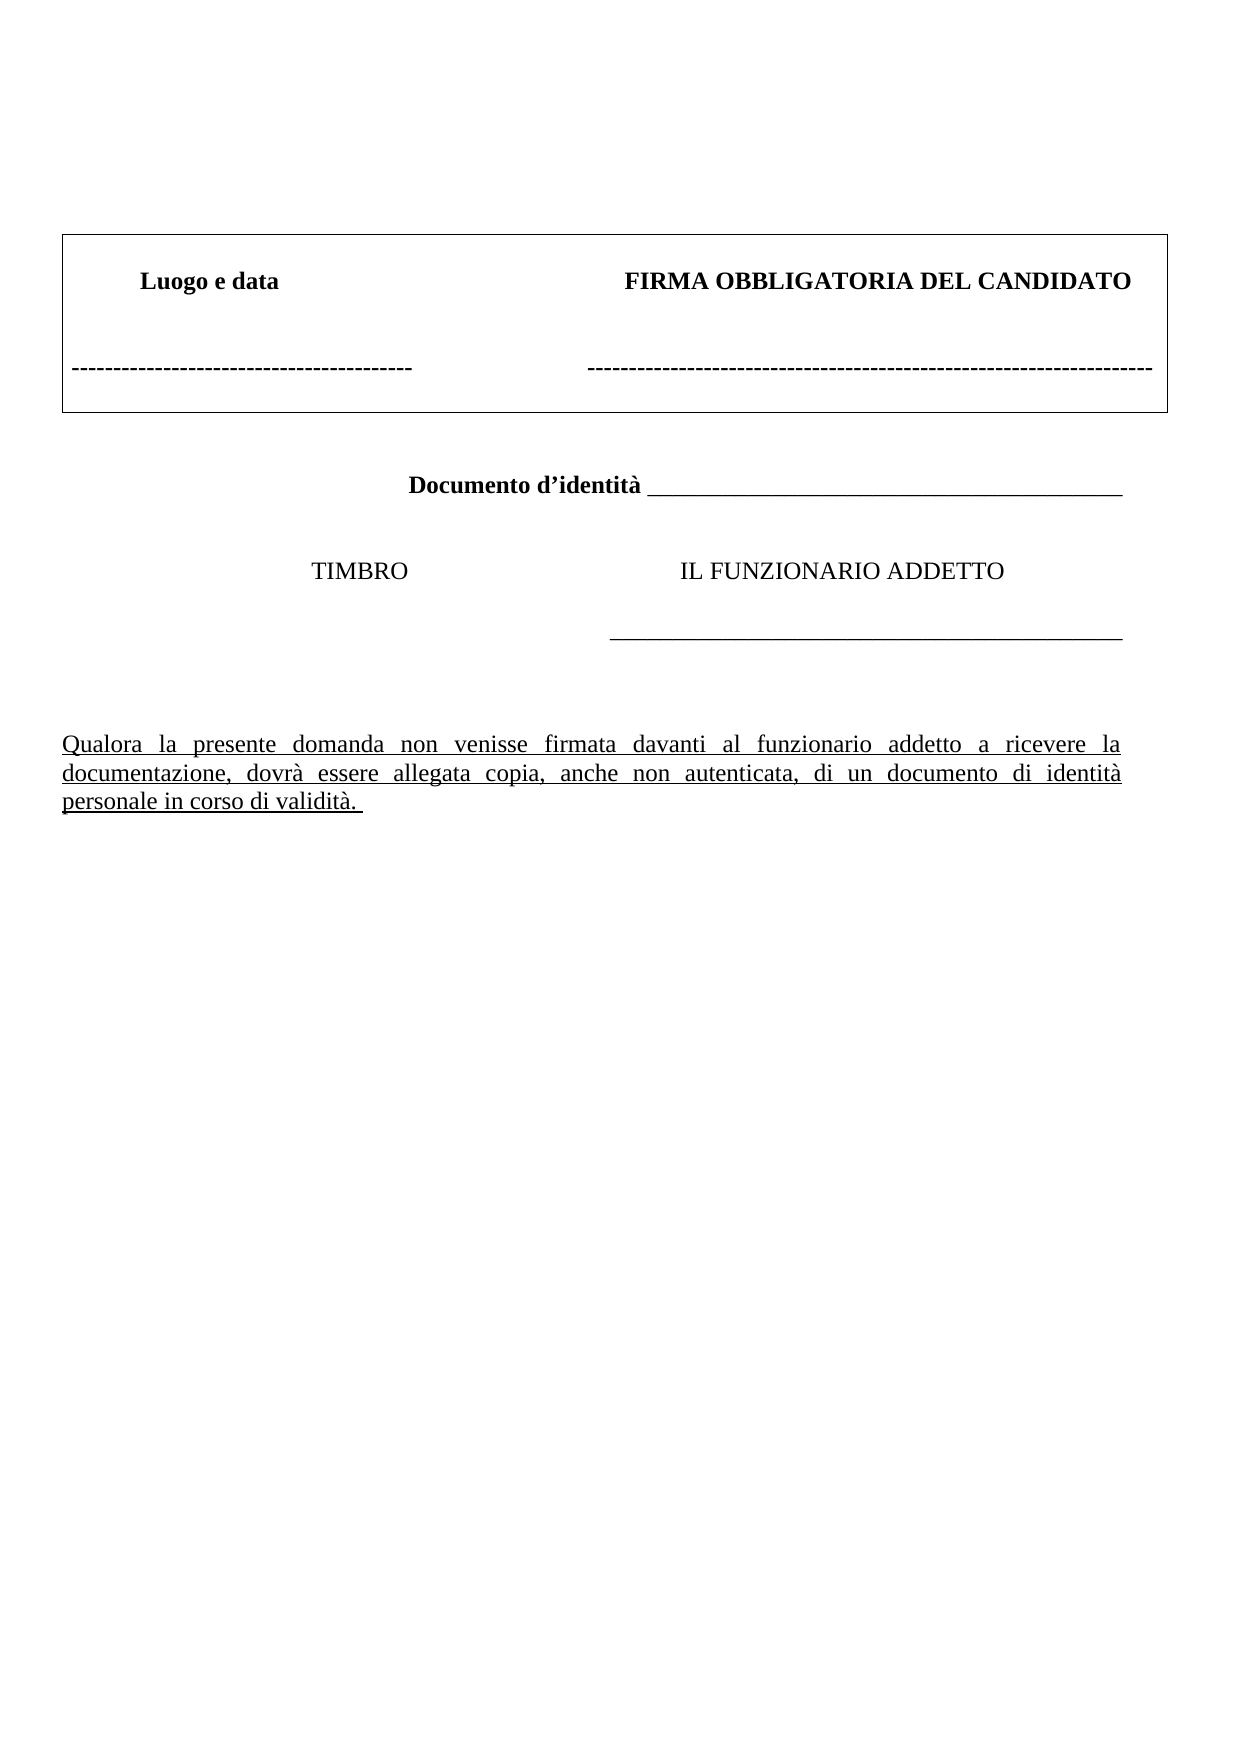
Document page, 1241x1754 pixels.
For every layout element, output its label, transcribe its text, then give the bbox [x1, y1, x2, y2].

text _________________________________________ [118, 614, 1122, 643]
text TIMBRO IL FUNZIONARIO ADDETTO [118, 556, 1122, 585]
text Luogo e data FIRMA OBBLIGATORIA DEL CANDIDATO [63, 263, 1167, 294]
text Qualora la presente domanda non venisse firmata davanti al funzionario addetto a ricevere la documentazione, dovrà essere allegata copia, anche non autenticata, di un documento di identità [62, 729, 1122, 783]
text Documento d’identità ______________________________________ [118, 470, 1122, 499]
text personale in corso di validità. [62, 784, 1122, 815]
text ----------------------------------------- -------------------------------------------------------------------- [63, 349, 1167, 381]
